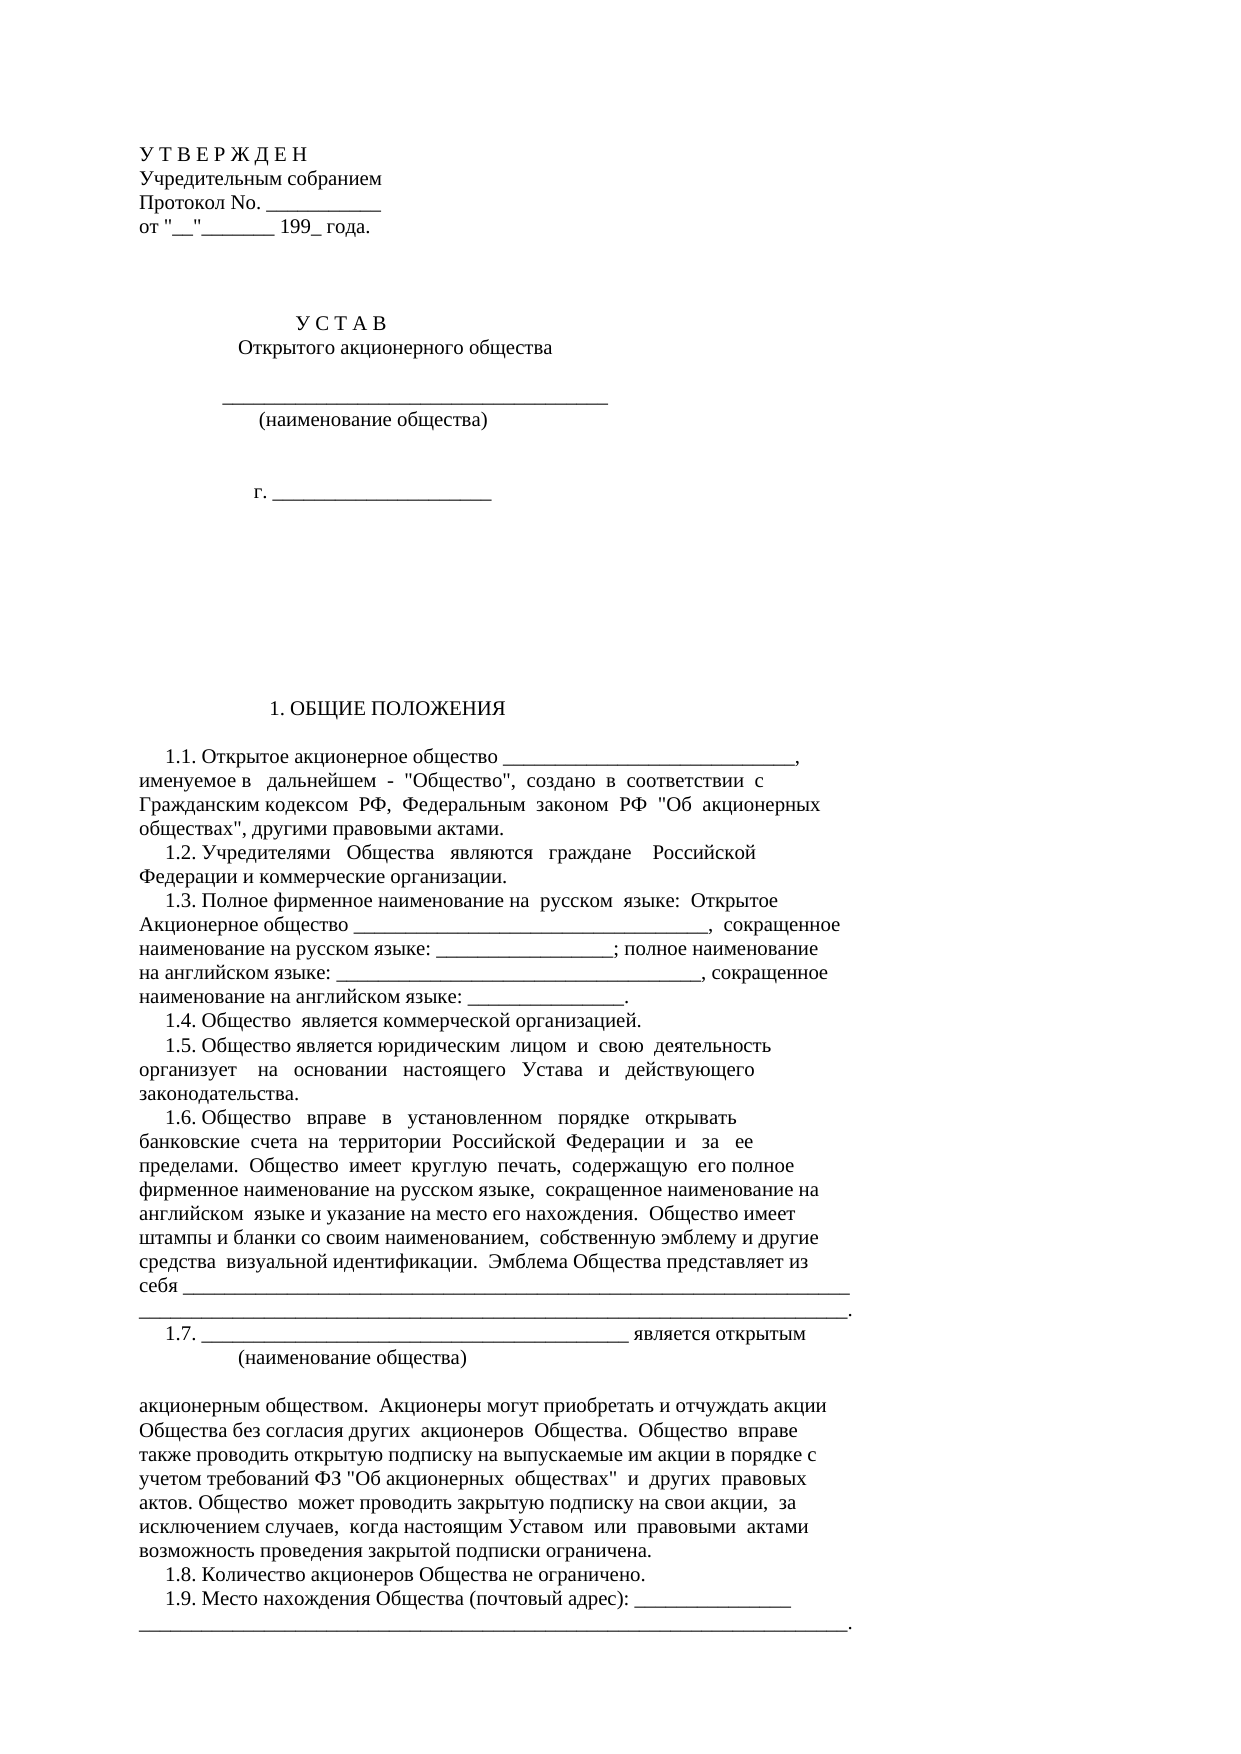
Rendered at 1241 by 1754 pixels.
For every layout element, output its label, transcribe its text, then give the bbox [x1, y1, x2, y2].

text Открытого акционерного общества [118, 335, 1122, 359]
text У С Т А В [118, 311, 1122, 335]
text 1.6. Общество вправе в установленном порядке открывать [118, 1105, 1122, 1129]
text Акционерное общество __________________________________, сокращенное [118, 912, 1122, 936]
text _____________________________________ [118, 383, 1122, 407]
text 1. ОБЩИЕ ПОЛОЖЕНИЯ [118, 696, 1122, 720]
text законодательства. [118, 1081, 1122, 1105]
text 1.8. Количество акционеров Общества не ограничено. [118, 1562, 1122, 1586]
text именуемое в дальнейшем - "Общество", создано в соответствии с [118, 768, 1122, 792]
text ____________________________________________________________________. [118, 1297, 1122, 1321]
text банковские счета на территории Российской Федерации и за ее [118, 1129, 1122, 1153]
text актов. Общество может проводить закрытую подписку на свои акции, за [118, 1490, 1122, 1514]
text возможность проведения закрытой подписки ограничена. [118, 1538, 1122, 1562]
text Протокол Nо. ___________ [118, 190, 1122, 214]
text Гражданским кодексом РФ, Федеральным законом РФ "Об акционерных [118, 792, 1122, 816]
text 1.3. Полное фирменное наименование на русском языке: Открытое [118, 888, 1122, 912]
text учетом требований ФЗ "Об акционерных обществах" и других правовых [118, 1466, 1122, 1490]
text английском языке и указание на место его нахождения. Общество имеет [118, 1201, 1122, 1225]
text Учредительным собранием [118, 166, 1122, 190]
text средства визуальной идентификации. Эмблема Общества представляет из [118, 1249, 1122, 1273]
text организует на основании настоящего Устава и действующего [118, 1057, 1122, 1081]
text от "__"_______ 199_ года. [118, 214, 1122, 238]
text пределами. Общество имеет круглую печать, содержащую его полное [118, 1153, 1122, 1177]
text акционерным обществом. Акционеры могут приобретать и отчуждать акции [118, 1393, 1122, 1417]
text фирменное наименование на русском языке, сокращенное наименование на [118, 1177, 1122, 1201]
text 1.4. Общество является коммерческой организацией. [118, 1008, 1122, 1032]
text 1.9. Место нахождения Общества (почтовый адрес): _______________ [118, 1586, 1122, 1610]
text ____________________________________________________________________. [118, 1610, 1122, 1634]
text 1.2. Учредителями Общества являются граждане Российской [118, 840, 1122, 864]
text У Т В Е Р Ж Д Е Н [118, 142, 1122, 166]
text наименование на английском языке: _______________. [118, 984, 1122, 1008]
text 1.7. _________________________________________ является открытым [118, 1321, 1122, 1345]
text (наименование общества) [118, 407, 1122, 431]
text на английском языке: ___________________________________, сокращенное [118, 960, 1122, 984]
text 1.1. Открытое акционерное общество ____________________________, [118, 744, 1122, 768]
text обществах", другими правовыми актами. [118, 816, 1122, 840]
text (наименование общества) [118, 1345, 1122, 1369]
text Федерации и коммерческие организации. [118, 864, 1122, 888]
text г. _____________________ [118, 479, 1122, 503]
text также проводить открытую подписку на выпускаемые им акции в порядке с [118, 1442, 1122, 1466]
text штампы и бланки со своим наименованием, собственную эмблему и другие [118, 1225, 1122, 1249]
text 1.5. Общество является юридическим лицом и свою деятельность [118, 1032, 1122, 1057]
text наименование на русском языке: _________________; полное наименование [118, 936, 1122, 960]
text Общества без согласия других акционеров Общества. Общество вправе [118, 1417, 1122, 1442]
text исключением случаев, когда настоящим Уставом или правовыми актами [118, 1514, 1122, 1538]
text себя ________________________________________________________________ [118, 1273, 1122, 1297]
